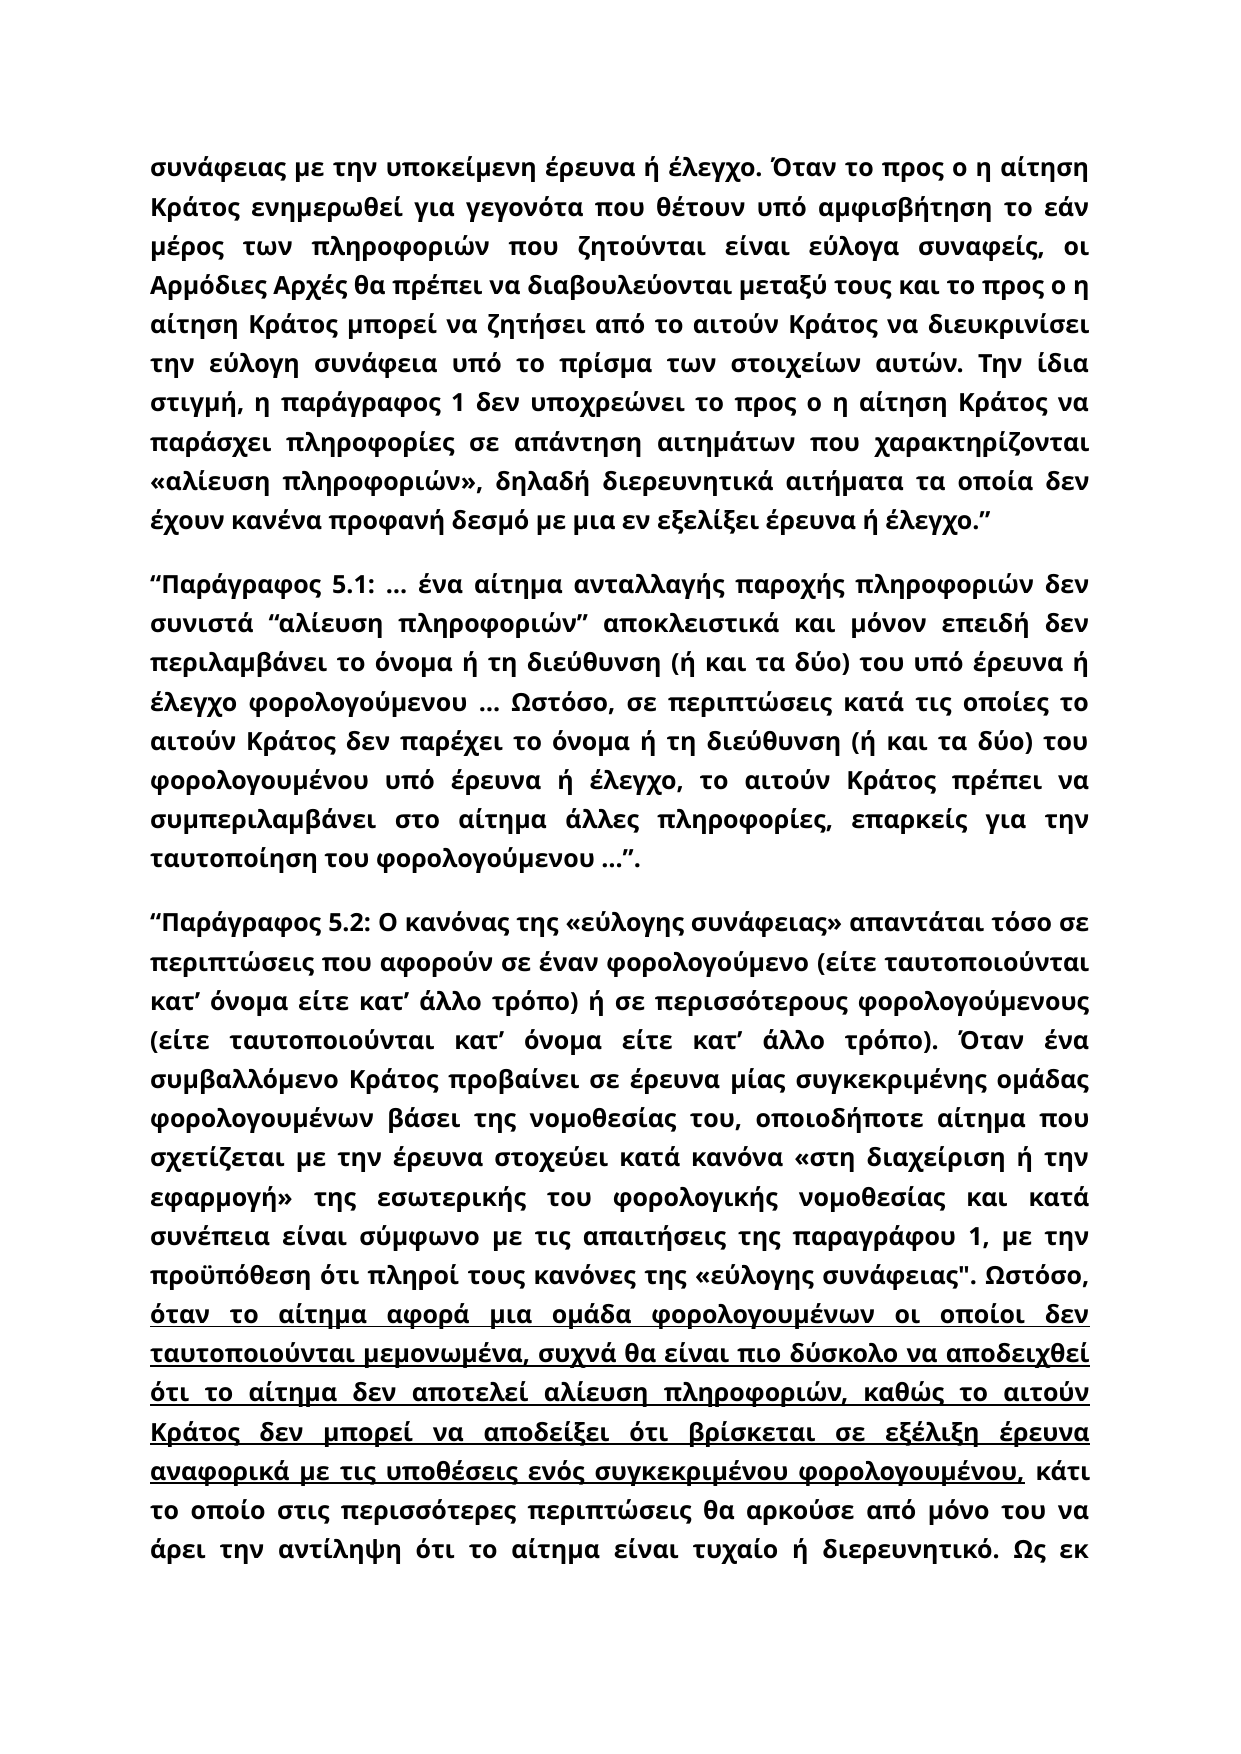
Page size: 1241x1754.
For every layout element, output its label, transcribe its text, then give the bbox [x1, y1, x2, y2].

text συνάφειας με την υποκείμενη έρευνα ή έλεγχο. Όταν το προς ο η αίτηση Κράτος ενημερωθεί για γεγονότα που θέτουν υπό αμφισβήτηση το εάν μέρος των πληροφοριών που ζητούνται είναι εύλογα συναφείς, οι Αρμόδιες Αρχές θα πρέπει να διαβουλεύονται μεταξύ τους και το προς ο η αίτηση Κράτος μπορεί να ζητήσει από το αιτούν Κράτος να διευκρινίσει την εύλογη συνάφεια υπό το πρίσμα των στοιχείων αυτών. Την ίδια στιγμή, η παράγραφος 1 δεν υποχρεώνει το προς ο η αίτηση Κράτος να παράσχει πληροφορίες σε απάντηση αιτημάτων που χαρακτηρίζονται «αλίευση πληροφοριών», δηλαδή διερευνητικά αιτήματα τα οποία δεν έχουν κανένα προφανή δεσμό με μια εν εξελίξει έρευνα ή έλεγχο.” [150, 150, 1090, 537]
text “Παράγραφος 5.1: … ένα αίτημα ανταλλαγής παροχής πληροφοριών δεν συνιστά “αλίευση πληροφοριών” αποκλειστικά και μόνον επειδή δεν περιλαμβάνει το όνομα ή τη διεύθυνση (ή και τα δύο) του υπό έρευνα ή έλεγχο φορολογούμενου … Ωστόσο, σε περιπτώσεις κατά τις οποίες το αιτούν Κράτος δεν παρέχει το όνομα ή τη διεύθυνση (ή και τα δύο) του φορολογουμένου υπό έρευνα ή έλεγχο, το αιτούν Κράτος πρέπει να συμπεριλαμβάνει στο αίτημα άλλες πληροφορίες, επαρκείς για την ταυτοποίηση του φορολογούμενου …”. [150, 567, 1090, 875]
text ότι το αίτημα δεν αποτελεί αλίευση πληροφοριών, καθώς το αιτούν [150, 1367, 1090, 1404]
text Κράτος δεν μπορεί να αποδείξει ότι βρίσκεται σε εξέλιξη έρευνα [150, 1406, 1090, 1443]
text αναφορικά με τις υποθέσεις ενός συγκεκριμένου φορολογουμένου, κάτι το οποίο στις περισσότερες περιπτώσεις θα αρκούσε από μόνο του να άρει την αντίληψη ότι το αίτημα είναι τυχαίο ή διερευνητικό. Ως εκ [150, 1445, 1090, 1566]
text ταυτοποιούνται μεμονωμένα, συχνά θα είναι πιο δύσκολο να αποδειχθεί [150, 1327, 1090, 1365]
text “Παράγραφος 5.2: Ο κανόνας της «εύλογης συνάφειας» απαντάται τόσο σε περιπτώσεις που αφορούν σε έναν φορολογούμενο (είτε ταυτοποιούνται κατ’ όνομα είτε κατ’ άλλο τρόπο) ή σε περισσότερους φορολογούμενους (είτε ταυτοποιούνται κατ’ όνομα είτε κατ’ άλλο τρόπο). Όταν ένα συμβαλλόμενο Κράτος προβαίνει σε έρευνα μίας συγκεκριμένης ομάδας φορολογουμένων βάσει της νομοθεσίας του, οποιοδήποτε αίτημα που σχετίζεται με την έρευνα στοχεύει κατά κανόνα «στη διαχείριση ή την εφαρμογή» της εσωτερικής του φορολογικής νομοθεσίας και κατά συνέπεια είναι σύμφωνο με τις απαιτήσεις της παραγράφου 1, με την προϋπόθεση ότι πληροί τους κανόνες της «εύλογης συνάφειας". Ωστόσο, όταν το αίτημα αφορά μια ομάδα φορολογουμένων οι οποίοι δεν [150, 905, 1090, 1326]
